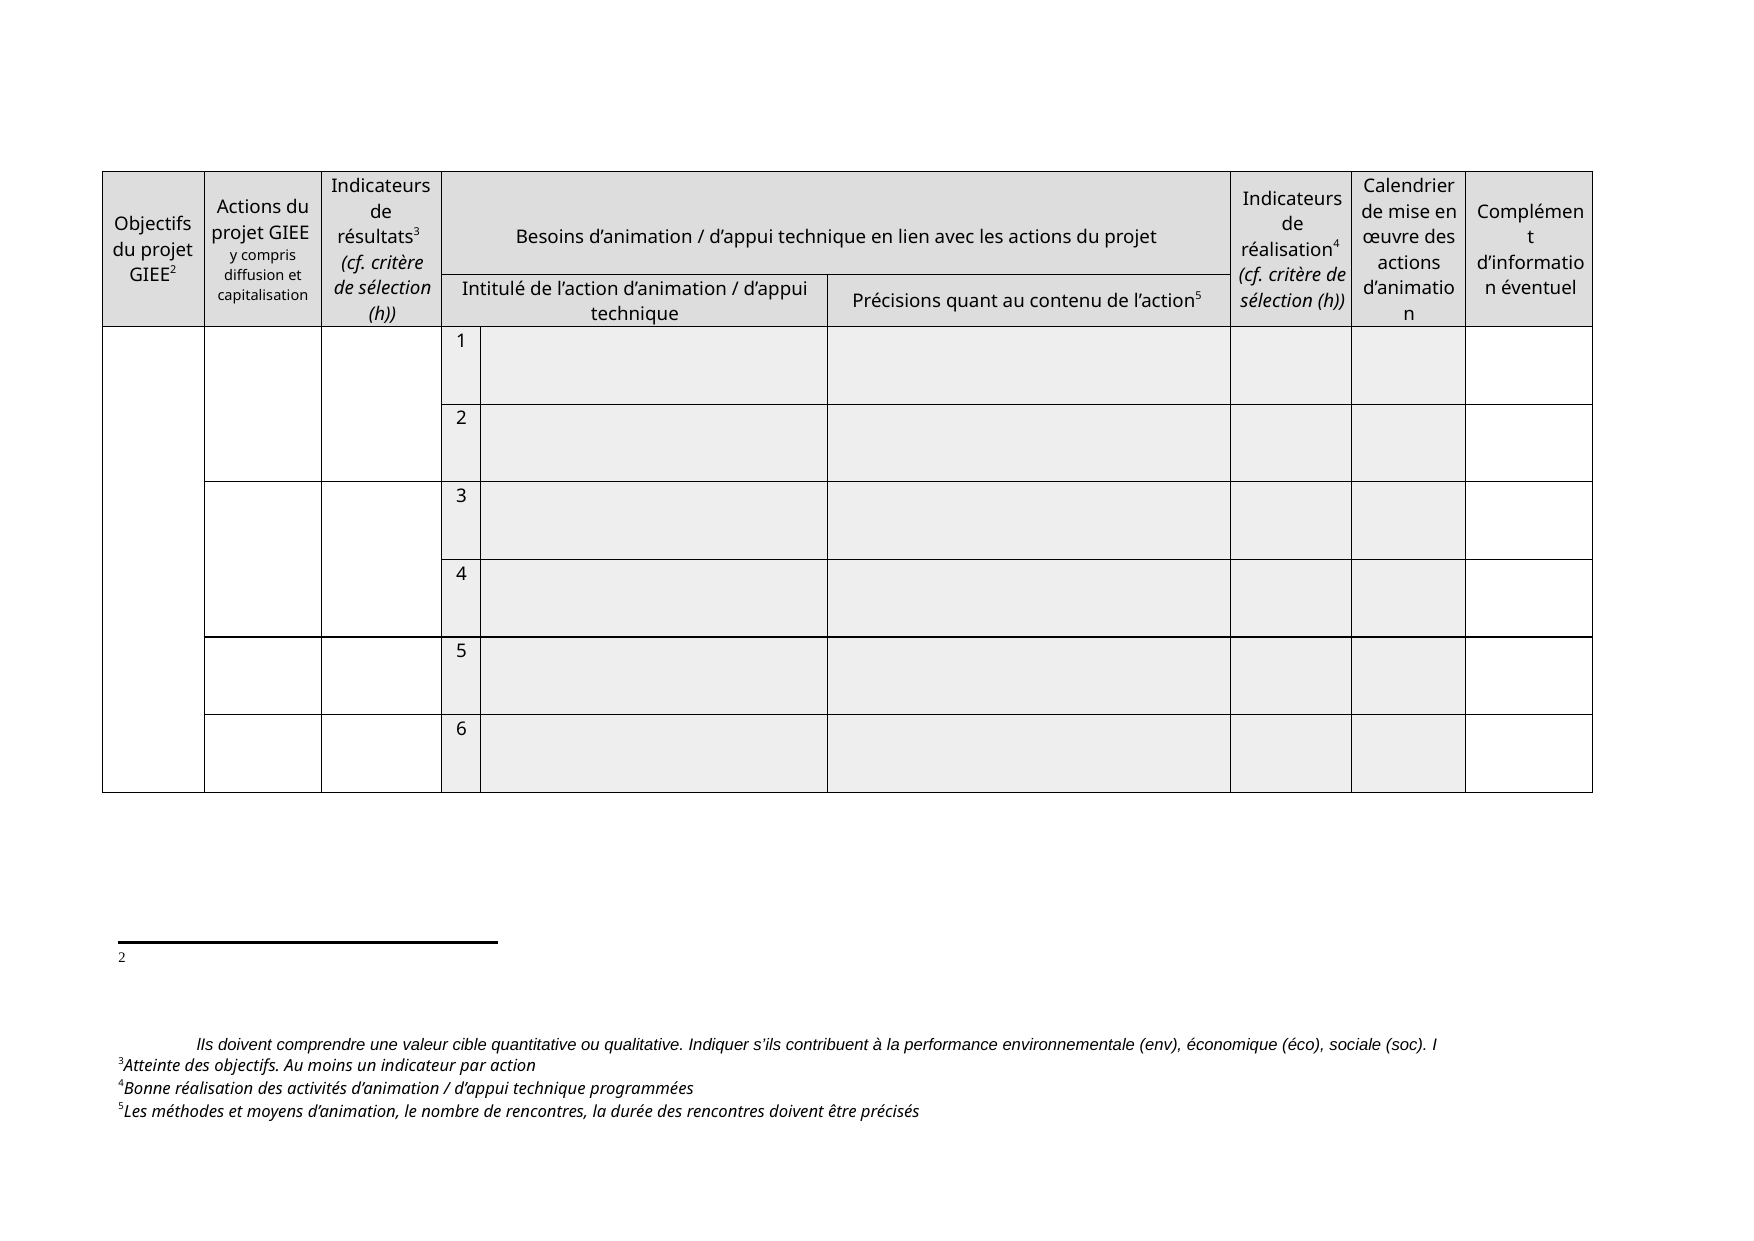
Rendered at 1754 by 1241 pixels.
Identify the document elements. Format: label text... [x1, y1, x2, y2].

table_cell [828, 560, 1230, 636]
table_cell [1231, 405, 1351, 481]
table_header Calendrier de mise en œuvre des actions d’animation [1352, 172, 1465, 326]
table_cell [205, 327, 321, 481]
table_cell [1466, 560, 1592, 636]
table_cell [828, 405, 1230, 481]
table_cell [205, 638, 321, 714]
table_header Actions du projet GIEE y compris diffusion et capitalisation [205, 172, 321, 326]
table_cell [1466, 327, 1592, 404]
table_header Besoins d’animation / d’appui technique en lien avec les actions du projet [442, 172, 1230, 274]
table_cell [1352, 405, 1465, 481]
table_cell Intitulé de l’action d’animation / d’appui technique [442, 275, 827, 326]
table_cell [1466, 405, 1592, 481]
table_cell 2 [442, 405, 480, 481]
table_header Indicateurs de résultats (cf. critère de sélection (h)) [322, 172, 441, 326]
table_cell [1231, 482, 1351, 559]
table_cell [481, 560, 827, 636]
table_cell [1466, 638, 1592, 714]
table_cell [1231, 638, 1351, 714]
table_cell Précisions quant au contenu de l’action [828, 275, 1230, 326]
table_cell [322, 482, 441, 636]
table_cell [205, 482, 321, 636]
table_cell [481, 327, 827, 404]
table_cell [481, 715, 827, 792]
table_cell 4 [442, 560, 480, 636]
table_cell [322, 327, 441, 481]
table_cell [828, 715, 1230, 792]
table_cell [1352, 715, 1465, 792]
table_header Objectifs du projet GIEE [103, 172, 204, 326]
table_cell 3 [442, 482, 480, 559]
table_cell [205, 715, 321, 792]
table_cell [1352, 638, 1465, 714]
table_cell [103, 327, 204, 792]
table_cell 6 [442, 715, 480, 792]
table_cell [828, 638, 1230, 714]
table_cell [828, 482, 1230, 559]
table_cell [481, 638, 827, 714]
table_header Indicateurs de réalisation (cf. critère de sélection (h)) [1231, 172, 1351, 326]
table_cell [322, 638, 441, 714]
table_cell 5 [442, 638, 480, 714]
table_cell [1466, 482, 1592, 559]
table_cell 1 [442, 327, 480, 404]
table_cell [1231, 715, 1351, 792]
table_cell [1352, 560, 1465, 636]
table_cell [1231, 327, 1351, 404]
table_cell [1352, 482, 1465, 559]
table_cell [1231, 560, 1351, 636]
table_cell [1466, 715, 1592, 792]
table_cell [481, 405, 827, 481]
table_cell [828, 327, 1230, 404]
table_header Complément d’information éventuel [1466, 172, 1592, 326]
table_cell [322, 715, 441, 792]
table_cell [481, 482, 827, 559]
table_cell [1352, 327, 1465, 404]
